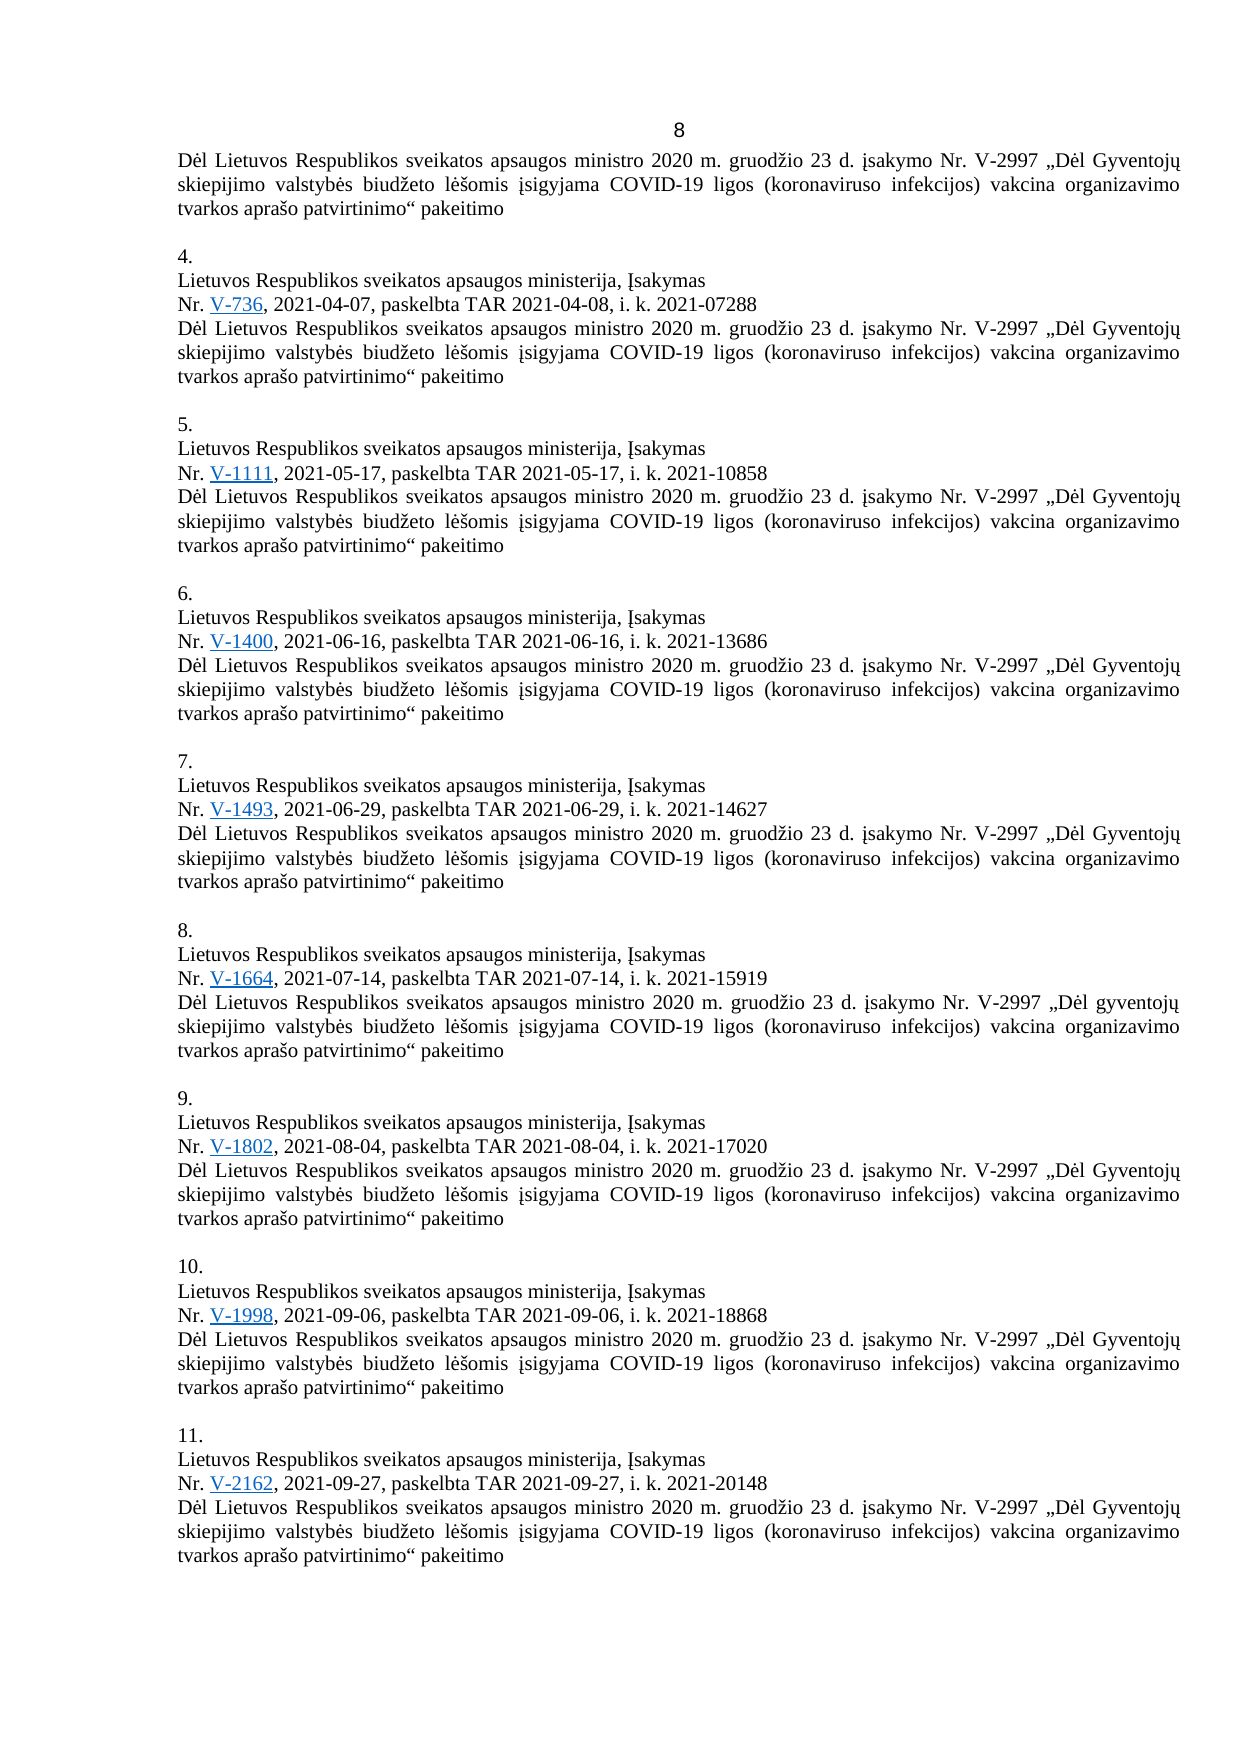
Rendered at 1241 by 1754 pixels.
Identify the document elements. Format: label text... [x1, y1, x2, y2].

text 10. [177, 1254, 1181, 1278]
text Lietuvos Respublikos sveikatos apsaugos ministerija, Įsakymas [177, 436, 1181, 460]
text Nr. V-2162, 2021-09-27, paskelbta TAR 2021-09-27, i. k. 2021-20148 [177, 1471, 1181, 1495]
text Dėl Lietuvos Respublikos sveikatos apsaugos ministro 2020 m. gruodžio 23 d. įsakymo Nr. V-2997 „Dėl Gyventojų skiepijimo valstybės biudžeto lėšomis įsigyjama COVID-19 ligos (koronaviruso infekcijos) vakcina organizavimo tvarkos aprašo patvirtinimo“ pakeitimo [177, 148, 1181, 220]
text 7. [177, 749, 1181, 773]
text Lietuvos Respublikos sveikatos apsaugos ministerija, Įsakymas [177, 1447, 1181, 1471]
text Dėl Lietuvos Respublikos sveikatos apsaugos ministro 2020 m. gruodžio 23 d. įsakymo Nr. V-2997 „Dėl Gyventojų skiepijimo valstybės biudžeto lėšomis įsigyjama COVID-19 ligos (koronaviruso infekcijos) vakcina organizavimo tvarkos aprašo patvirtinimo“ pakeitimo [177, 1158, 1181, 1230]
text Dėl Lietuvos Respublikos sveikatos apsaugos ministro 2020 m. gruodžio 23 d. įsakymo Nr. V-2997 „Dėl Gyventojų skiepijimo valstybės biudžeto lėšomis įsigyjama COVID-19 ligos (koronaviruso infekcijos) vakcina organizavimo tvarkos aprašo patvirtinimo“ pakeitimo [177, 1495, 1181, 1567]
text Lietuvos Respublikos sveikatos apsaugos ministerija, Įsakymas [177, 942, 1181, 966]
text Nr. V-1400, 2021-06-16, paskelbta TAR 2021-06-16, i. k. 2021-13686 [177, 629, 1181, 653]
text Dėl Lietuvos Respublikos sveikatos apsaugos ministro 2020 m. gruodžio 23 d. įsakymo Nr. V-2997 „Dėl Gyventojų skiepijimo valstybės biudžeto lėšomis įsigyjama COVID-19 ligos (koronaviruso infekcijos) vakcina organizavimo tvarkos aprašo patvirtinimo“ pakeitimo [177, 484, 1181, 557]
text 9. [177, 1086, 1181, 1110]
text Dėl Lietuvos Respublikos sveikatos apsaugos ministro 2020 m. gruodžio 23 d. įsakymo Nr. V-2997 „Dėl Gyventojų skiepijimo valstybės biudžeto lėšomis įsigyjama COVID-19 ligos (koronaviruso infekcijos) vakcina organizavimo tvarkos aprašo patvirtinimo“ pakeitimo [177, 1327, 1181, 1399]
text Lietuvos Respublikos sveikatos apsaugos ministerija, Įsakymas [177, 268, 1181, 292]
text Nr. V-1664, 2021-07-14, paskelbta TAR 2021-07-14, i. k. 2021-15919 [177, 966, 1181, 990]
text Nr. V-1493, 2021-06-29, paskelbta TAR 2021-06-29, i. k. 2021-14627 [177, 797, 1181, 821]
text Dėl Lietuvos Respublikos sveikatos apsaugos ministro 2020 m. gruodžio 23 d. įsakymo Nr. V-2997 „Dėl Gyventojų skiepijimo valstybės biudžeto lėšomis įsigyjama COVID-19 ligos (koronaviruso infekcijos) vakcina organizavimo tvarkos aprašo patvirtinimo“ pakeitimo [177, 821, 1181, 893]
text 8. [177, 918, 1181, 942]
text Lietuvos Respublikos sveikatos apsaugos ministerija, Įsakymas [177, 1110, 1181, 1134]
text Nr. V-1111, 2021-05-17, paskelbta TAR 2021-05-17, i. k. 2021-10858 [177, 460, 1181, 484]
text Dėl Lietuvos Respublikos sveikatos apsaugos ministro 2020 m. gruodžio 23 d. įsakymo Nr. V-2997 „Dėl Gyventojų skiepijimo valstybės biudžeto lėšomis įsigyjama COVID-19 ligos (koronaviruso infekcijos) vakcina organizavimo tvarkos aprašo patvirtinimo“ pakeitimo [177, 653, 1181, 725]
text 6. [177, 581, 1181, 605]
text Lietuvos Respublikos sveikatos apsaugos ministerija, Įsakymas [177, 1278, 1181, 1303]
text 4. [177, 244, 1181, 268]
text Dėl Lietuvos Respublikos sveikatos apsaugos ministro 2020 m. gruodžio 23 d. įsakymo Nr. V-2997 „Dėl Gyventojų skiepijimo valstybės biudžeto lėšomis įsigyjama COVID-19 ligos (koronaviruso infekcijos) vakcina organizavimo tvarkos aprašo patvirtinimo“ pakeitimo [177, 316, 1181, 388]
text Dėl Lietuvos Respublikos sveikatos apsaugos ministro 2020 m. gruodžio 23 d. įsakymo Nr. V-2997 „Dėl gyventojų skiepijimo valstybės biudžeto lėšomis įsigyjama COVID-19 ligos (koronaviruso infekcijos) vakcina organizavimo tvarkos aprašo patvirtinimo“ pakeitimo [177, 990, 1181, 1062]
text Nr. V-1802, 2021-08-04, paskelbta TAR 2021-08-04, i. k. 2021-17020 [177, 1134, 1181, 1158]
text Nr. V-736, 2021-04-07, paskelbta TAR 2021-04-08, i. k. 2021-07288 [177, 292, 1181, 316]
text Nr. V-1998, 2021-09-06, paskelbta TAR 2021-09-06, i. k. 2021-18868 [177, 1303, 1181, 1327]
text Lietuvos Respublikos sveikatos apsaugos ministerija, Įsakymas [177, 773, 1181, 797]
text 11. [177, 1423, 1181, 1447]
text 5. [177, 412, 1181, 436]
text Lietuvos Respublikos sveikatos apsaugos ministerija, Įsakymas [177, 605, 1181, 629]
